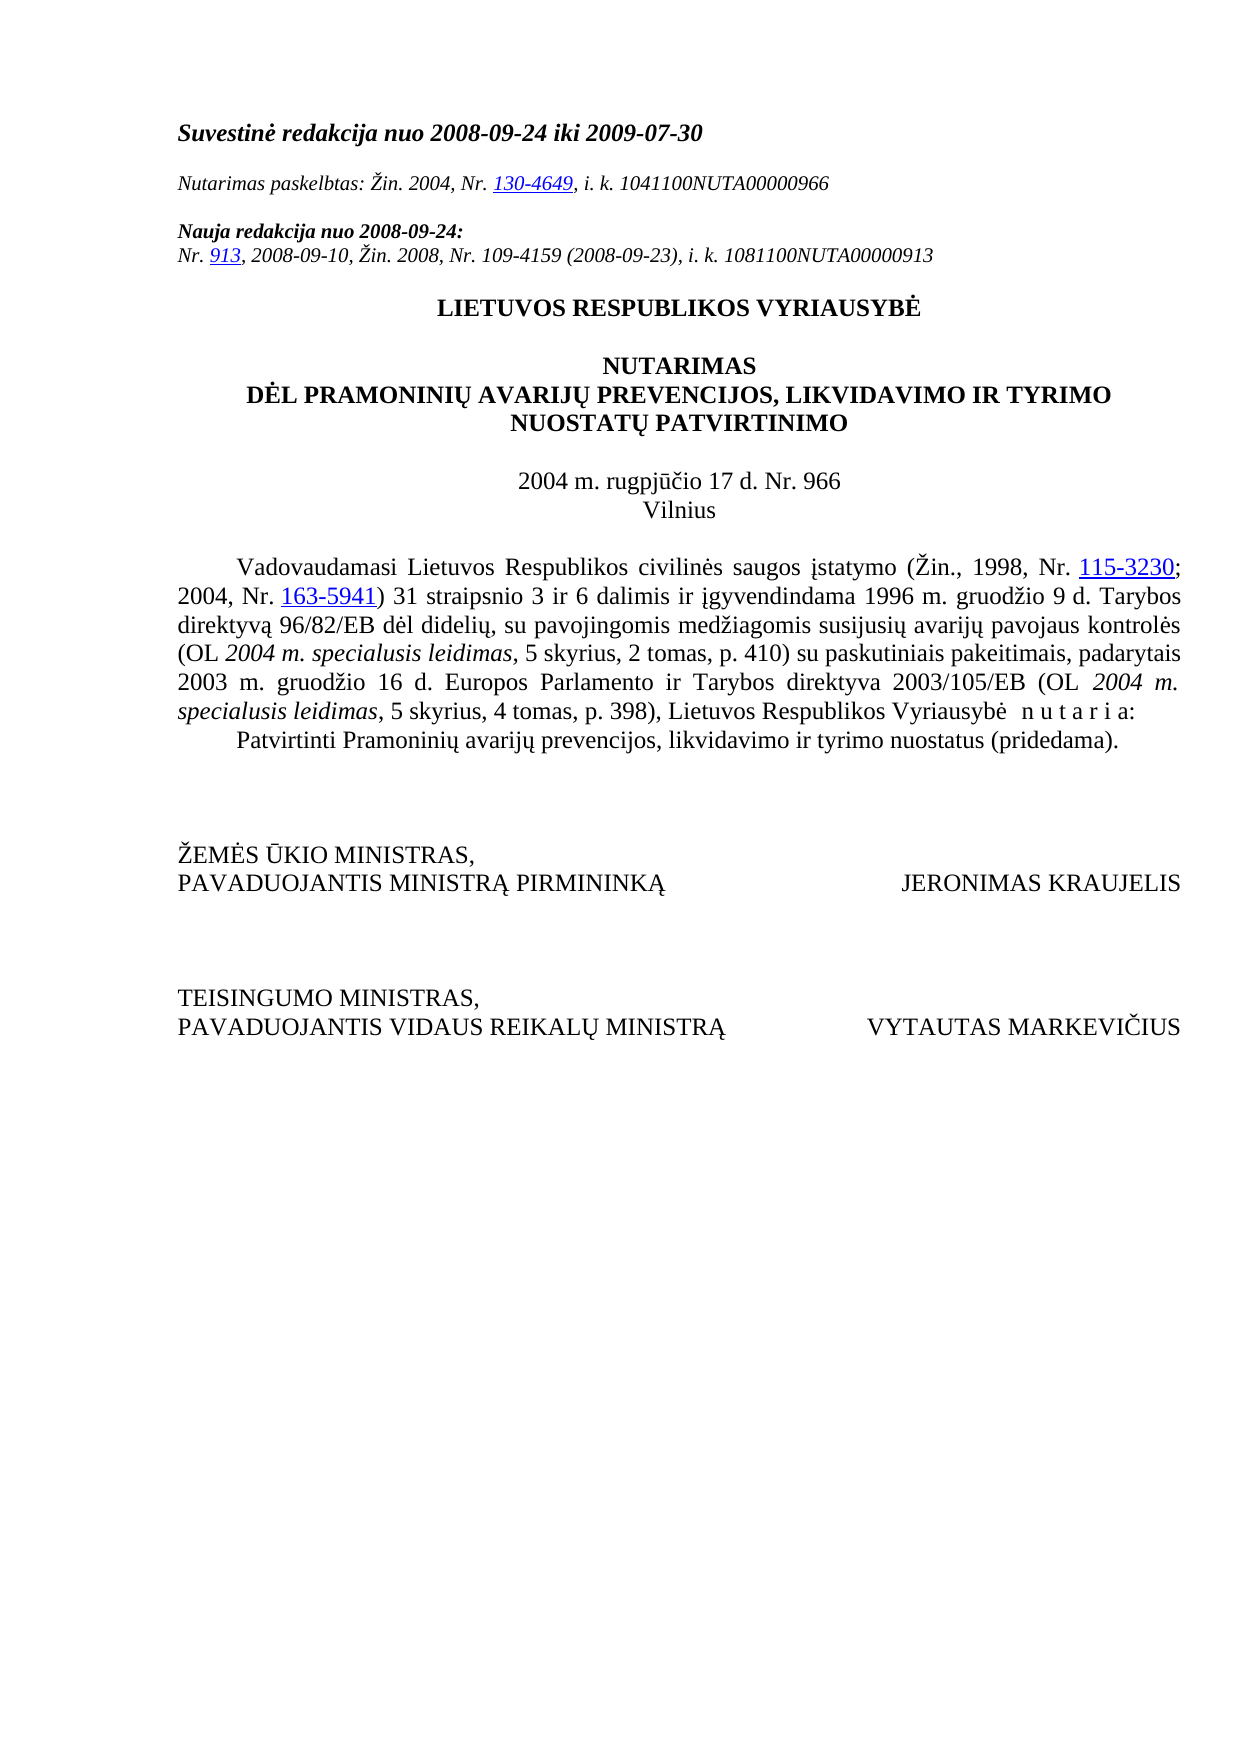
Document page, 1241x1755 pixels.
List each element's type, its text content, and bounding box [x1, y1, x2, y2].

text DĖL PRAMONINIŲ AVARIJŲ PREVENCIJOS, LIKVIDAVIMO IR TYRIMO NUOSTATŲ PATVIRTINIMO [177, 380, 1181, 437]
text 2004 m. rugpjūčio 17 d. Nr. 966 [177, 466, 1181, 495]
text LIETUVOS RESPUBLIKOS VYRIAUSYBĖ [177, 293, 1181, 322]
text Suvestinė redakcija nuo 2008-09-24 iki 2009-07-30 [177, 118, 1181, 147]
text Patvirtinti Pramoninių avarijų prevencijos, likvidavimo ir tyrimo nuostatus (pridedama). [177, 725, 1181, 753]
text Nr. 913, 2008-09-10, Žin. 2008, Nr. 109-4159 (2008-09-23), i. k. 1081100NUTA00000913 [177, 243, 1181, 267]
text Nutarimas paskelbtas: Žin. 2004, Nr. 130-4649, i. k. 1041100NUTA00000966 [177, 171, 1181, 195]
text NUTARIMAS [177, 351, 1181, 380]
text Vadovaudamasi Lietuvos Respublikos civilinės saugos įstatymo (Žin., 1998, Nr. 115-3230; 2004, Nr. 163-5941) 31 straipsnio 3 ir 6 dalimis ir įgyvendindama 1996 m. gruodžio 9 d. Tarybos direktyvą 96/82/EB dėl didelių, su pavojingomis medžiagomis susijusių avarijų pavojaus kontrolės (OL 2004 m. specialusis leidimas, 5 skyrius, 2 tomas, p. 410) su paskutiniais pakeitimais, padarytais 2003 m. gruodžio 16 d. Europos Parlamento ir Tarybos direktyva 2003/105/EB (OL 2004 m. specialusis leidimas, 5 skyrius, 4 tomas, p. 398), Lietuvos Respublikos Vyriausybė nutaria: [177, 552, 1181, 725]
text PAVADUOJANTIS MINISTRĄ PIRMININKĄ JERONIMAS KRAUJELIS [177, 868, 1181, 897]
text ŽEMĖS ŪKIO MINISTRAS, [177, 840, 1181, 868]
text Nauja redakcija nuo 2008-09-24: [177, 219, 1181, 243]
text TEISINGUMO MINISTRAS, [177, 983, 1181, 1012]
text PAVADUOJANTIS VIDAUS REIKALŲ MINISTRĄ VYTAUTAS MARKEVIČIUS [177, 1012, 1181, 1041]
text Vilnius [177, 495, 1181, 523]
